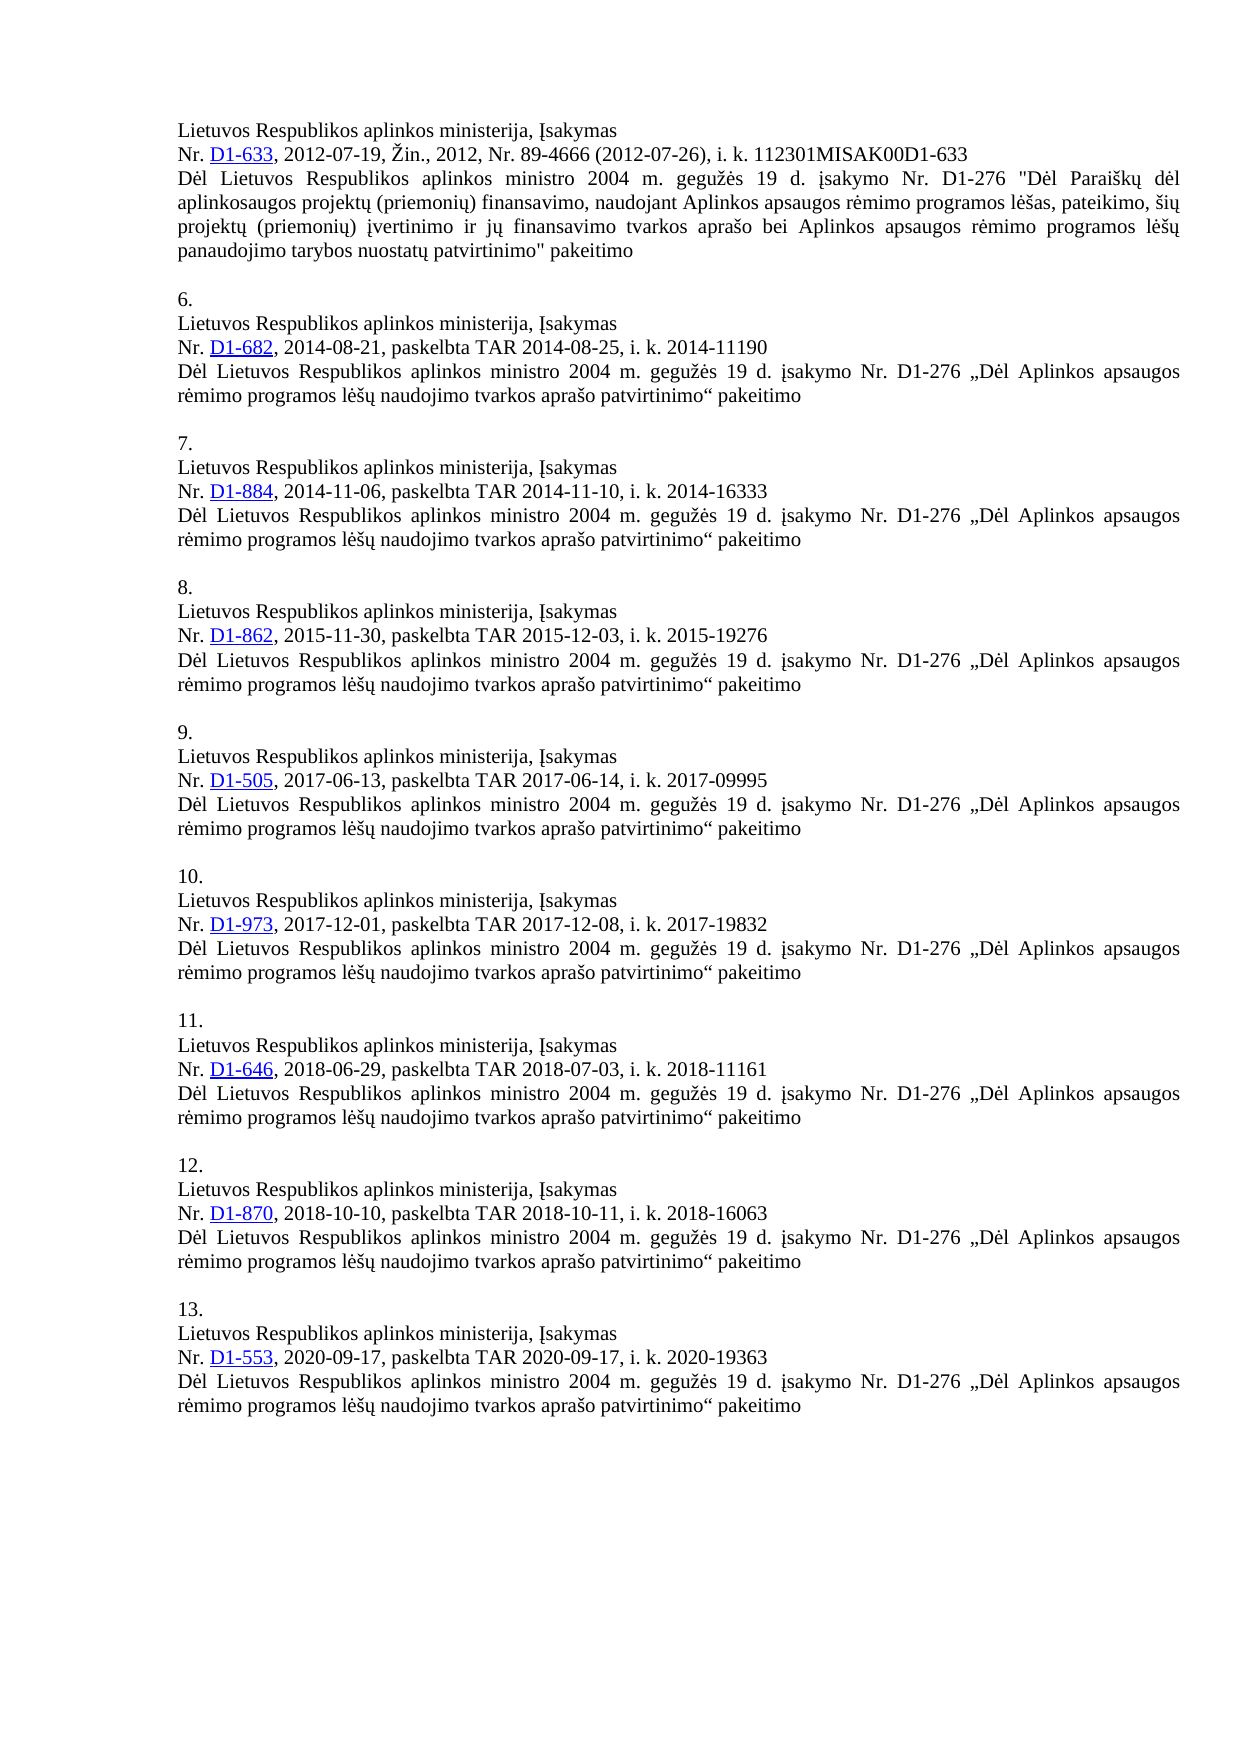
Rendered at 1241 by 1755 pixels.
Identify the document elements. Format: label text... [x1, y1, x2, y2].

text 10. [177, 864, 1181, 888]
text Lietuvos Respublikos aplinkos ministerija, Įsakymas [177, 118, 1181, 142]
text 11. [177, 1008, 1181, 1032]
text Nr. D1-973, 2017-12-01, paskelbta TAR 2017-12-08, i. k. 2017-19832 [177, 912, 1181, 936]
text Dėl Lietuvos Respublikos aplinkos ministro 2004 m. gegužės 19 d. įsakymo Nr. D1-276 „Dėl Aplinkos apsaugos rėmimo programos lėšų naudojimo tvarkos aprašo patvirtinimo“ pakeitimo [177, 1369, 1181, 1417]
text Nr. D1-884, 2014-11-06, paskelbta TAR 2014-11-10, i. k. 2014-16333 [177, 479, 1181, 503]
text Nr. D1-870, 2018-10-10, paskelbta TAR 2018-10-11, i. k. 2018-16063 [177, 1201, 1181, 1225]
text 12. [177, 1153, 1181, 1177]
text Lietuvos Respublikos aplinkos ministerija, Įsakymas [177, 888, 1181, 912]
text Lietuvos Respublikos aplinkos ministerija, Įsakymas [177, 455, 1181, 479]
text Lietuvos Respublikos aplinkos ministerija, Įsakymas [177, 744, 1181, 768]
text 13. [177, 1297, 1181, 1321]
text Dėl Lietuvos Respublikos aplinkos ministro 2004 m. gegužės 19 d. įsakymo Nr. D1-276 „Dėl Aplinkos apsaugos rėmimo programos lėšų naudojimo tvarkos aprašo patvirtinimo“ pakeitimo [177, 1225, 1181, 1273]
text Nr. D1-505, 2017-06-13, paskelbta TAR 2017-06-14, i. k. 2017-09995 [177, 768, 1181, 792]
text Lietuvos Respublikos aplinkos ministerija, Įsakymas [177, 311, 1181, 335]
text 6. [177, 287, 1181, 311]
text Nr. D1-682, 2014-08-21, paskelbta TAR 2014-08-25, i. k. 2014-11190 [177, 335, 1181, 359]
text Dėl Lietuvos Respublikos aplinkos ministro 2004 m. gegužės 19 d. įsakymo Nr. D1-276 „Dėl Aplinkos apsaugos rėmimo programos lėšų naudojimo tvarkos aprašo patvirtinimo“ pakeitimo [177, 647, 1181, 696]
text Lietuvos Respublikos aplinkos ministerija, Įsakymas [177, 1177, 1181, 1201]
text 7. [177, 431, 1181, 455]
text Dėl Lietuvos Respublikos aplinkos ministro 2004 m. gegužės 19 d. įsakymo Nr. D1-276 „Dėl Aplinkos apsaugos rėmimo programos lėšų naudojimo tvarkos aprašo patvirtinimo“ pakeitimo [177, 359, 1181, 407]
text Dėl Lietuvos Respublikos aplinkos ministro 2004 m. gegužės 19 d. įsakymo Nr. D1-276 "Dėl Paraiškų dėl aplinkosaugos projektų (priemonių) finansavimo, naudojant Aplinkos apsaugos rėmimo programos lėšas, pateikimo, šių projektų (priemonių) įvertinimo ir jų finansavimo tvarkos aprašo bei Aplinkos apsaugos rėmimo programos lėšų panaudojimo tarybos nuostatų patvirtinimo" pakeitimo [177, 166, 1181, 262]
text Dėl Lietuvos Respublikos aplinkos ministro 2004 m. gegužės 19 d. įsakymo Nr. D1-276 „Dėl Aplinkos apsaugos rėmimo programos lėšų naudojimo tvarkos aprašo patvirtinimo“ pakeitimo [177, 792, 1181, 840]
text Dėl Lietuvos Respublikos aplinkos ministro 2004 m. gegužės 19 d. įsakymo Nr. D1-276 „Dėl Aplinkos apsaugos rėmimo programos lėšų naudojimo tvarkos aprašo patvirtinimo“ pakeitimo [177, 503, 1181, 551]
text Nr. D1-862, 2015-11-30, paskelbta TAR 2015-12-03, i. k. 2015-19276 [177, 623, 1181, 647]
text 9. [177, 720, 1181, 744]
text Lietuvos Respublikos aplinkos ministerija, Įsakymas [177, 1032, 1181, 1057]
text Dėl Lietuvos Respublikos aplinkos ministro 2004 m. gegužės 19 d. įsakymo Nr. D1-276 „Dėl Aplinkos apsaugos rėmimo programos lėšų naudojimo tvarkos aprašo patvirtinimo“ pakeitimo [177, 1081, 1181, 1129]
text Dėl Lietuvos Respublikos aplinkos ministro 2004 m. gegužės 19 d. įsakymo Nr. D1-276 „Dėl Aplinkos apsaugos rėmimo programos lėšų naudojimo tvarkos aprašo patvirtinimo“ pakeitimo [177, 936, 1181, 984]
text 8. [177, 575, 1181, 599]
text Lietuvos Respublikos aplinkos ministerija, Įsakymas [177, 1321, 1181, 1345]
text Lietuvos Respublikos aplinkos ministerija, Įsakymas [177, 599, 1181, 623]
text Nr. D1-646, 2018-06-29, paskelbta TAR 2018-07-03, i. k. 2018-11161 [177, 1057, 1181, 1081]
text Nr. D1-633, 2012-07-19, Žin., 2012, Nr. 89-4666 (2012-07-26), i. k. 112301MISAK00D1-633 [177, 142, 1181, 166]
text Nr. D1-553, 2020-09-17, paskelbta TAR 2020-09-17, i. k. 2020-19363 [177, 1345, 1181, 1369]
